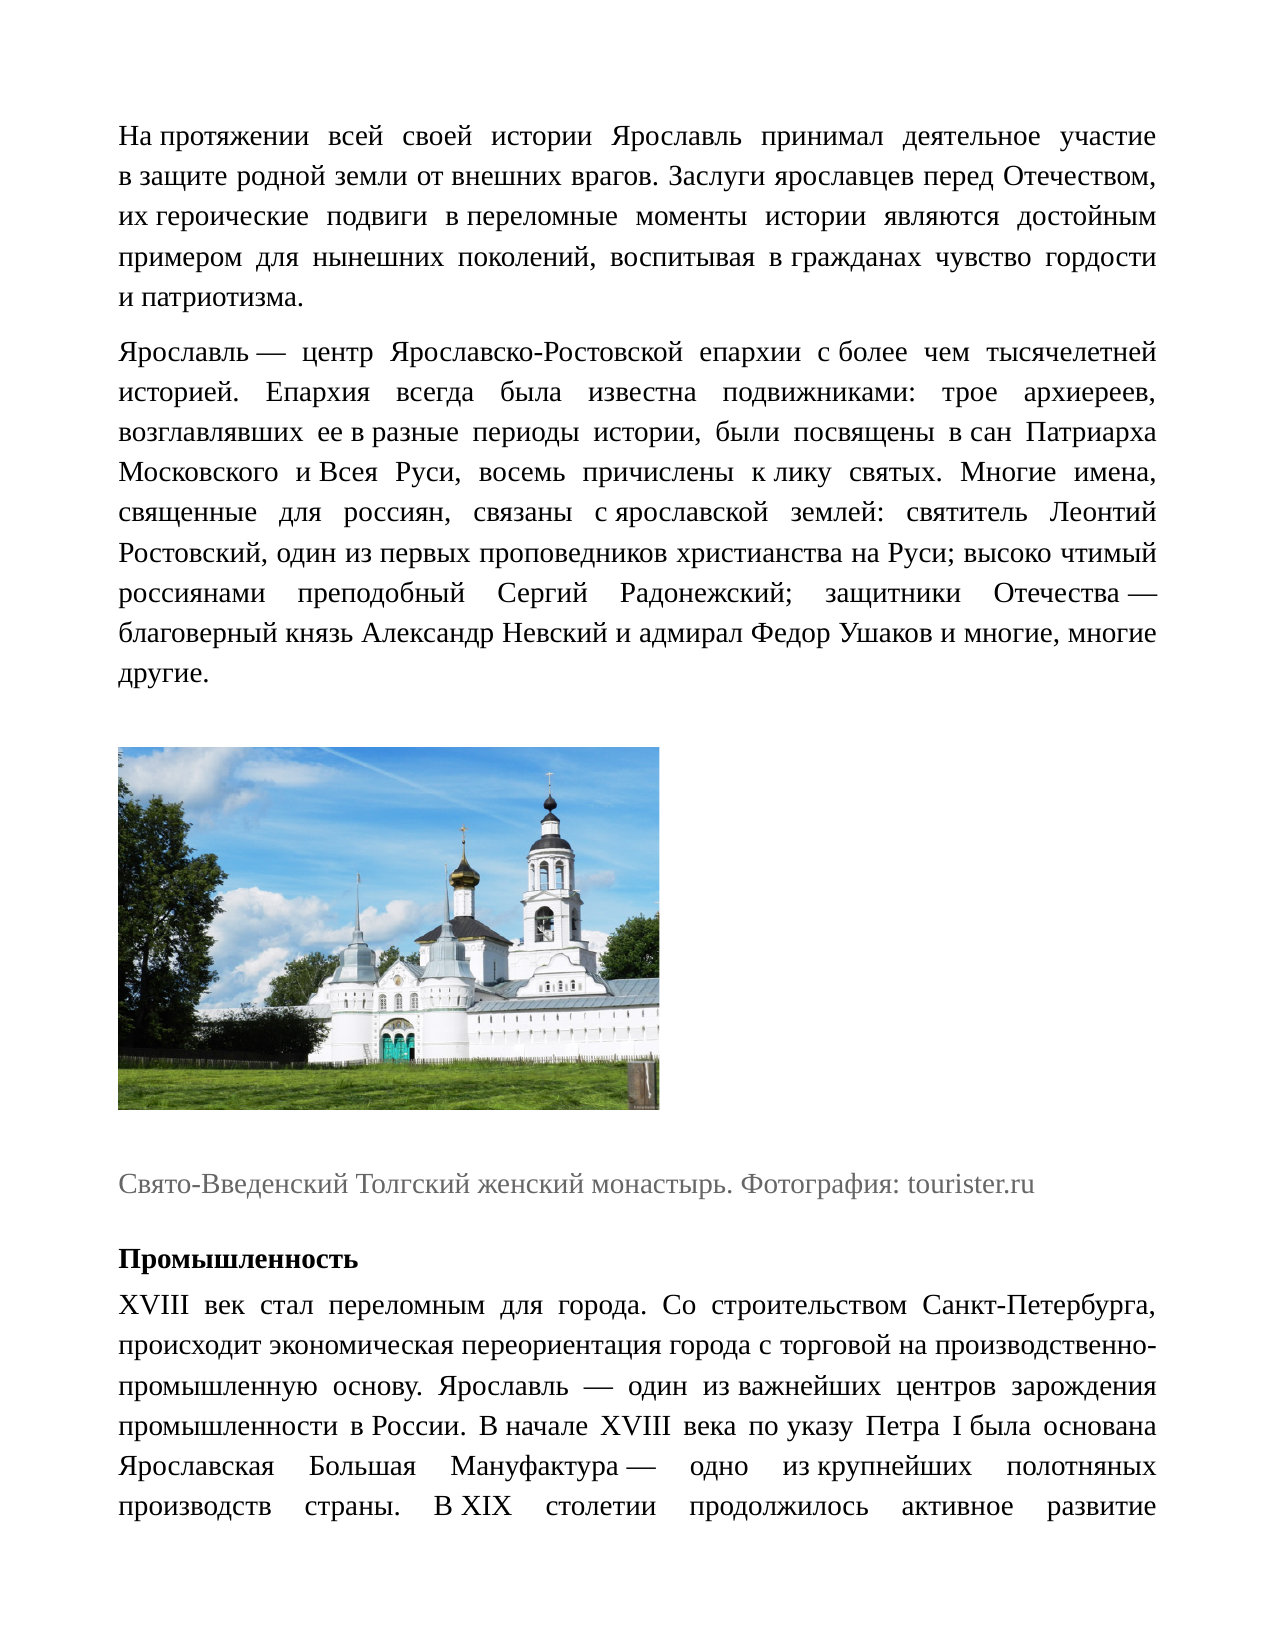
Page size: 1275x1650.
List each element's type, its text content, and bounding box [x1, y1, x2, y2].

text Ярославль — центр Ярославско-Ростовской епархии с более чем тысячелетней историей. Епархия всегда была известна подвижниками: трое архиереев, возглавлявших ее в разные периоды истории, были посвящены в сан Патриарха Московского и Всея Руси, восемь причислены к лику святых. Многие имена, священные для россиян, связаны с ярославской землей: святитель Леонтий Ростовский, один из первых проповедников христианства на Руси; высоко чтимый россиянами преподобный Сергий Радонежский; защитники Отечества — благоверный князь Александр Невский и адмирал Федор Ушаков и многие, многие другие. [118, 334, 1157, 689]
text Свято-Введенский Толгский женский монастырь. Фотография: tourister.ru [118, 1166, 1157, 1199]
subtitle Промышленность [118, 1235, 1157, 1275]
picture [118, 747, 660, 1110]
text На протяжении всей своей истории Ярославль принимал деятельное участие в защите родной земли от внешних врагов. Заслуги ярославцев перед Отечеством, их героические подвиги в переломные моменты истории являются достойным примером для нынешних поколений, воспитывая в гражданах чувство гордости и патриотизма. [118, 118, 1157, 312]
text XVIII век стал переломным для города. Со строительством Санкт-Петербурга, происходит экономическая переориентация города с торговой на производственно-промышленную основу. Ярославль — один из важнейших центров зарождения промышленности в России. В начале XVIII века по указу Петра I была основана Ярославская Большая Мануфактура — одно из крупнейших полотняных производств страны. В XIX столетии продолжилось активное развитие [118, 1287, 1157, 1522]
